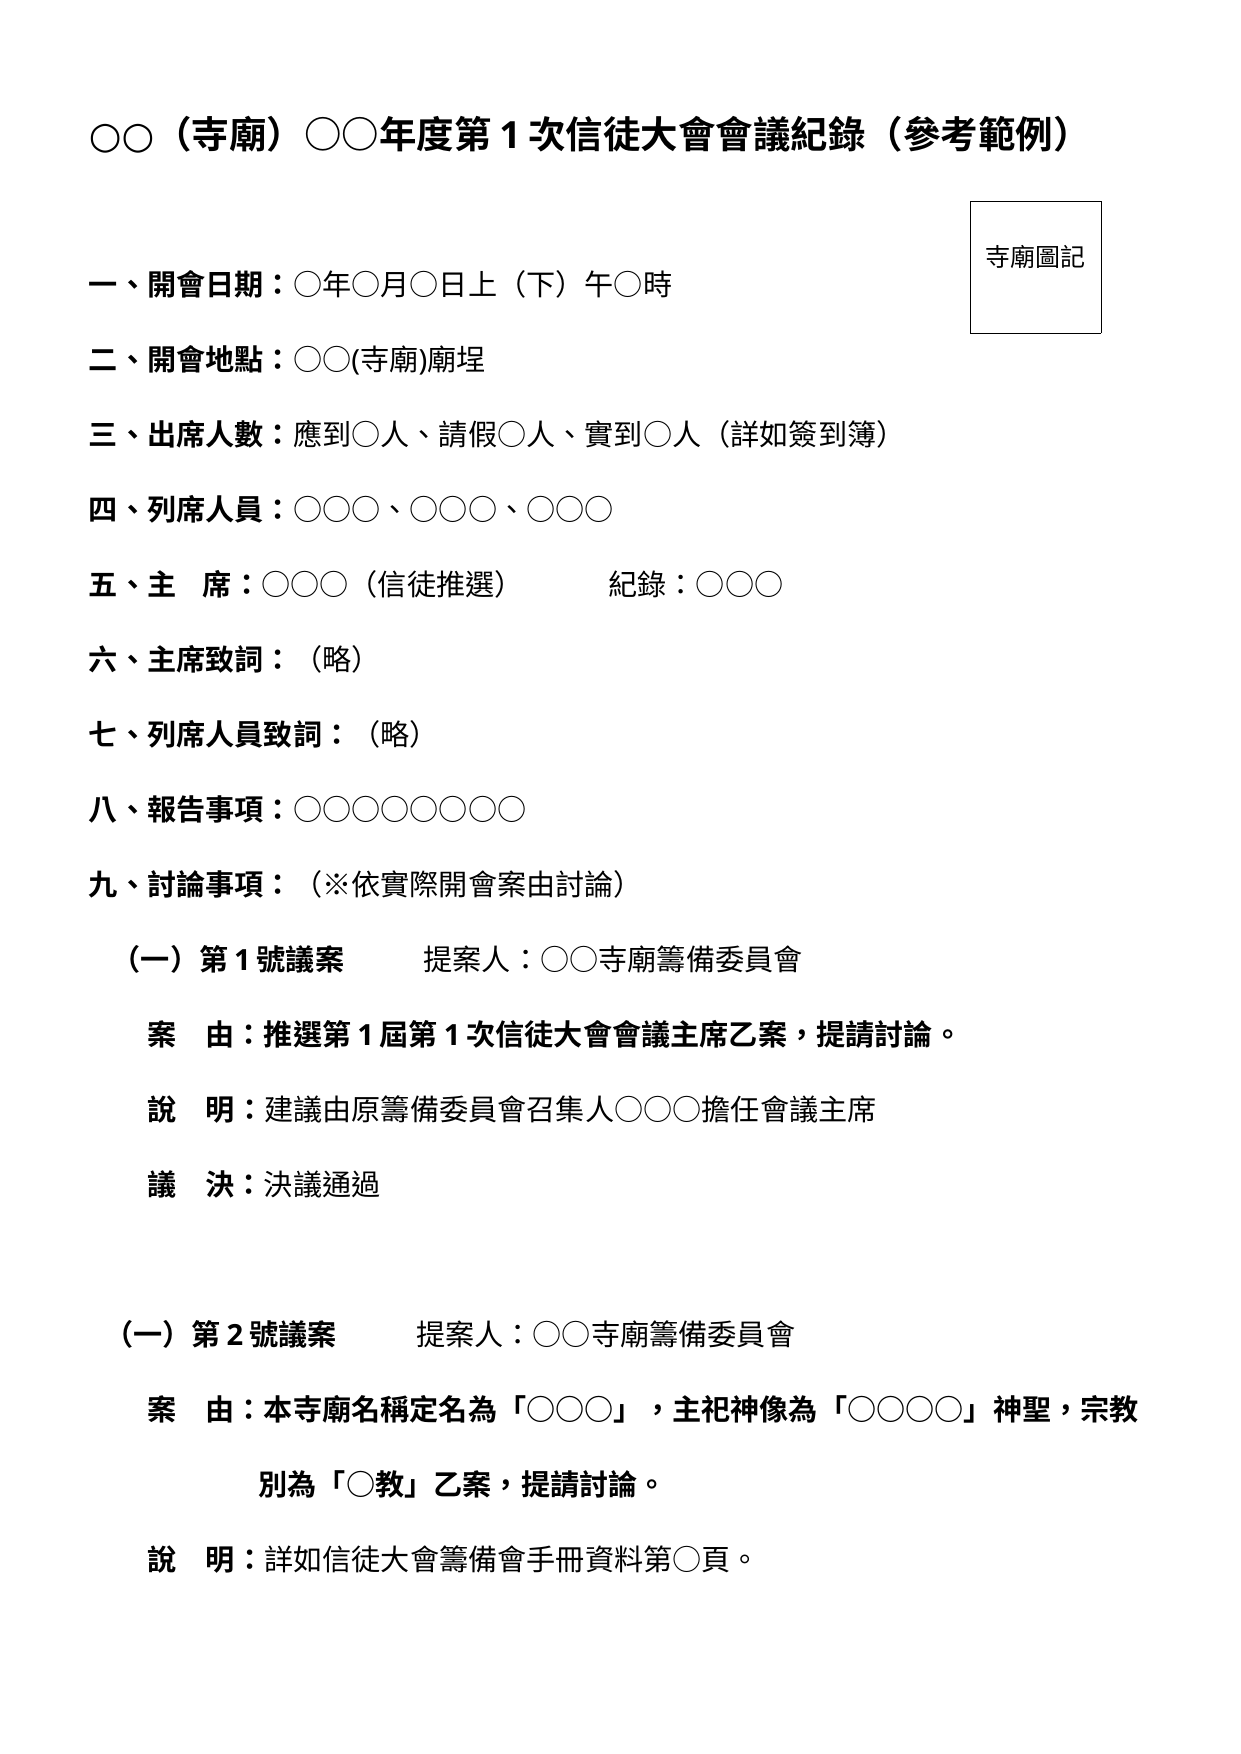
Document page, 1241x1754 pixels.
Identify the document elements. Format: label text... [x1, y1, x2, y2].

text （一）第2號議案 提案人：○○寺廟籌備委員會 [89, 1289, 1152, 1364]
text [1102, 239, 1152, 314]
text 九、討論事項：（※依實際開會案由討論） [89, 839, 1152, 914]
text 二、開會地點：○○(寺廟)廟埕 [89, 314, 1152, 389]
text 六、主席致詞：（略） [89, 614, 1152, 689]
text 說 明：詳如信徒大會籌備會手冊資料第○頁。 [89, 1514, 1152, 1589]
text 寺廟圖記 [985, 238, 1086, 274]
text 一、開會日期：○年○月○日上（下）午○時 [89, 239, 970, 314]
text 四、列席人員：○○○、○○○、○○○ [89, 464, 1152, 539]
text 三、出席人數：應到○人、請假○人、實到○人（詳如簽到簿） [89, 389, 1152, 464]
text （一）第1號議案 提案人：○○寺廟籌備委員會 [89, 914, 1152, 989]
text 說 明：建議由原籌備委員會召集人○○○擔任會議主席 [89, 1064, 1152, 1139]
text 案 由：本寺廟名稱定名為「○○○」，主祀神像為「○○○○」神聖，宗教別為「○教」乙案，提請討論。 [89, 1364, 1152, 1514]
text 七、列席人員致詞：（略） [89, 689, 1152, 764]
text 案 由：推選第1屆第1次信徒大會會議主席乙案，提請討論。 [89, 989, 1152, 1064]
text 五、主 席：○○○（信徒推選） 紀錄：○○○ [89, 539, 1152, 614]
text 八、報告事項：○○○○○○○○ [89, 764, 1152, 839]
text 議 決：決議通過 [89, 1139, 1152, 1214]
text ○○（寺廟）○○年度第1次信徒大會會議紀錄（參考範例） [89, 89, 1238, 164]
